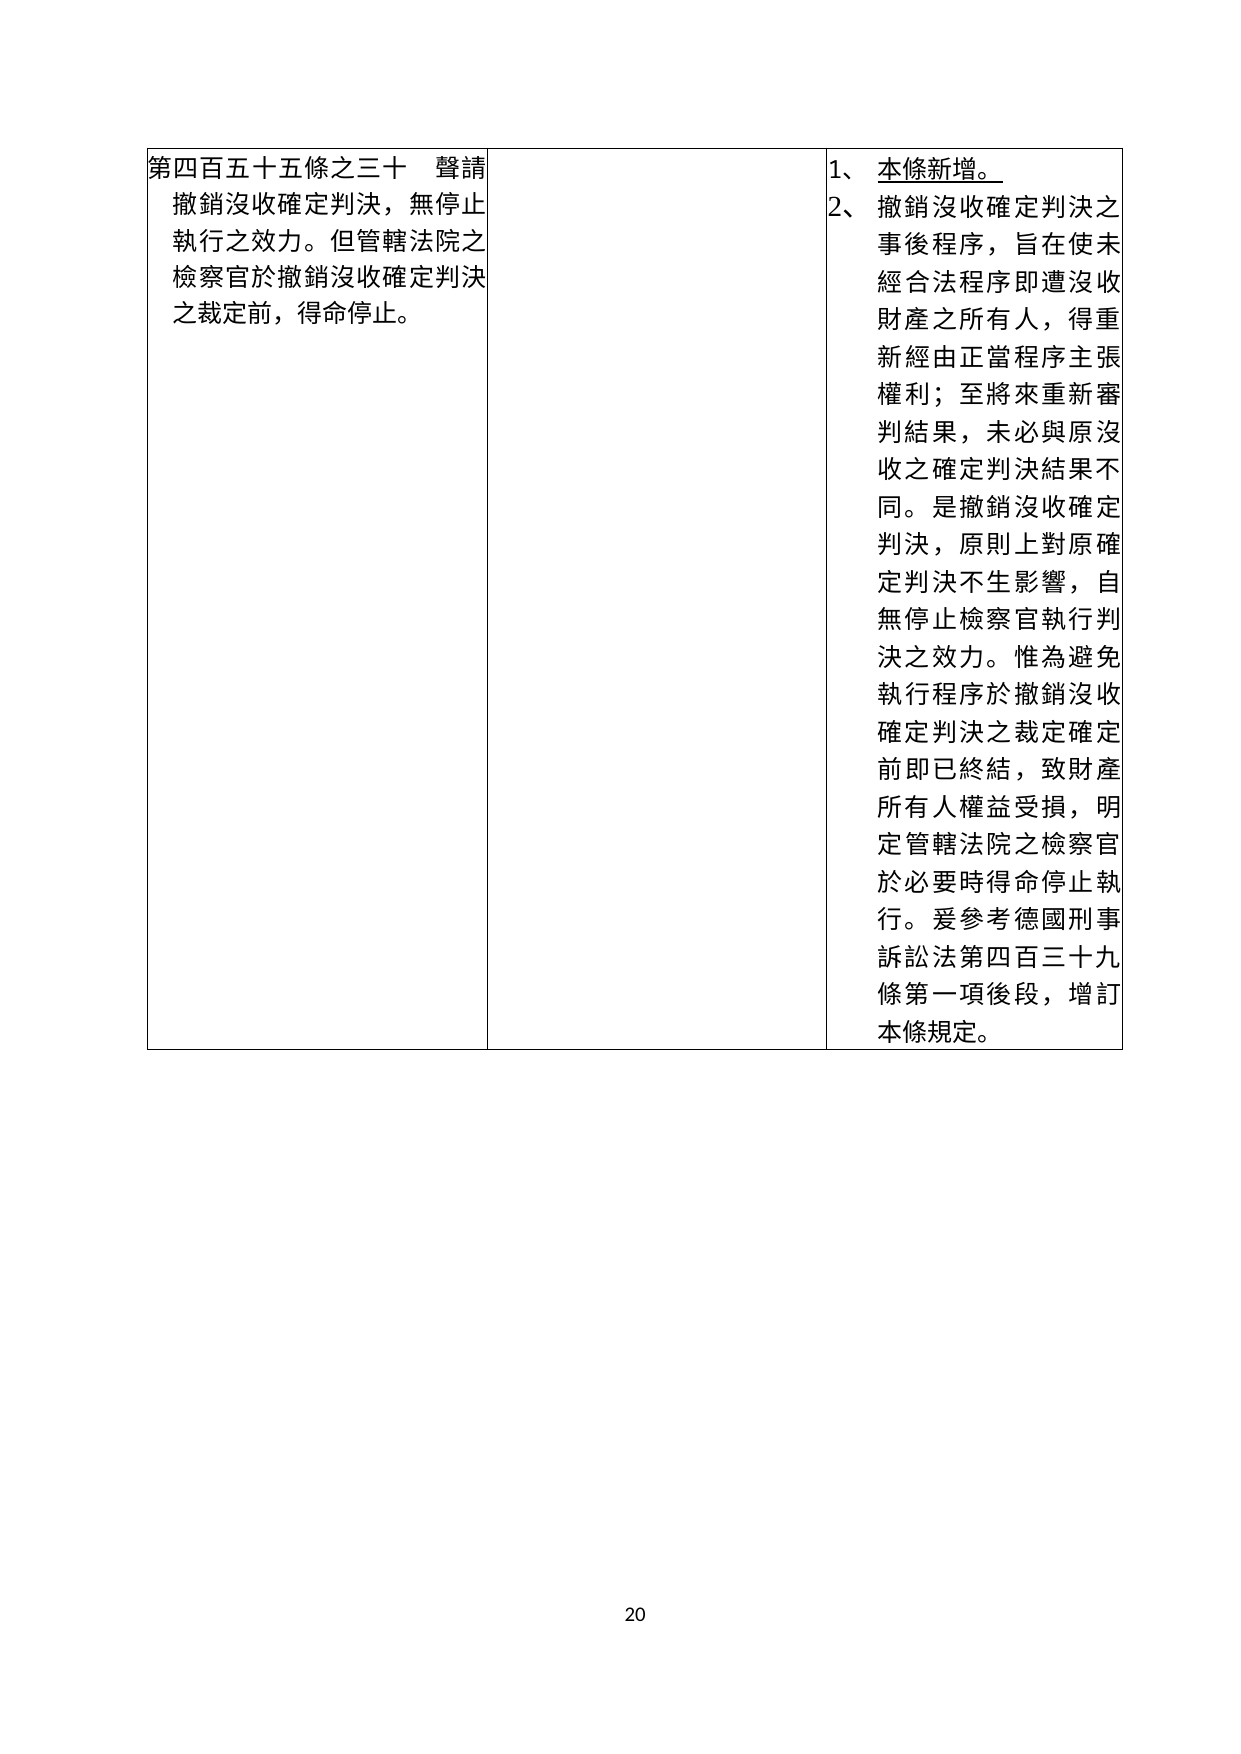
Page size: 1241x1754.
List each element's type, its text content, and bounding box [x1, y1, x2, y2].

table_cell 本條新增。 撤銷沒收確定判決之事後程序，旨在使未經合法程序即遭沒收財產之所有人，得重新經由正當程序主張權利；至將來重新審判結果，未必與原沒收之確定判決結果不同。是撤銷沒收確定判決，原則上對原確定判決不生影響，自無停止檢察官執行判決之效力。惟為避免執行程序於撤銷沒收確定判決之裁定確定前即已終結，致財產所有人權益受損，明定管轄法院之檢察官於必要時得命停止執行。爰參考德國刑事訴訟法第四百三十九條第一項後段，增訂本條規定。 [827, 149, 1122, 1049]
table_cell 第四百五十五條之三十 聲請撤銷沒收確定判決，無停止執行之效力。但管轄法院之檢察官於撤銷沒收確定判決之裁定前，得命停止。 [148, 149, 487, 1049]
table_cell [488, 149, 826, 1049]
